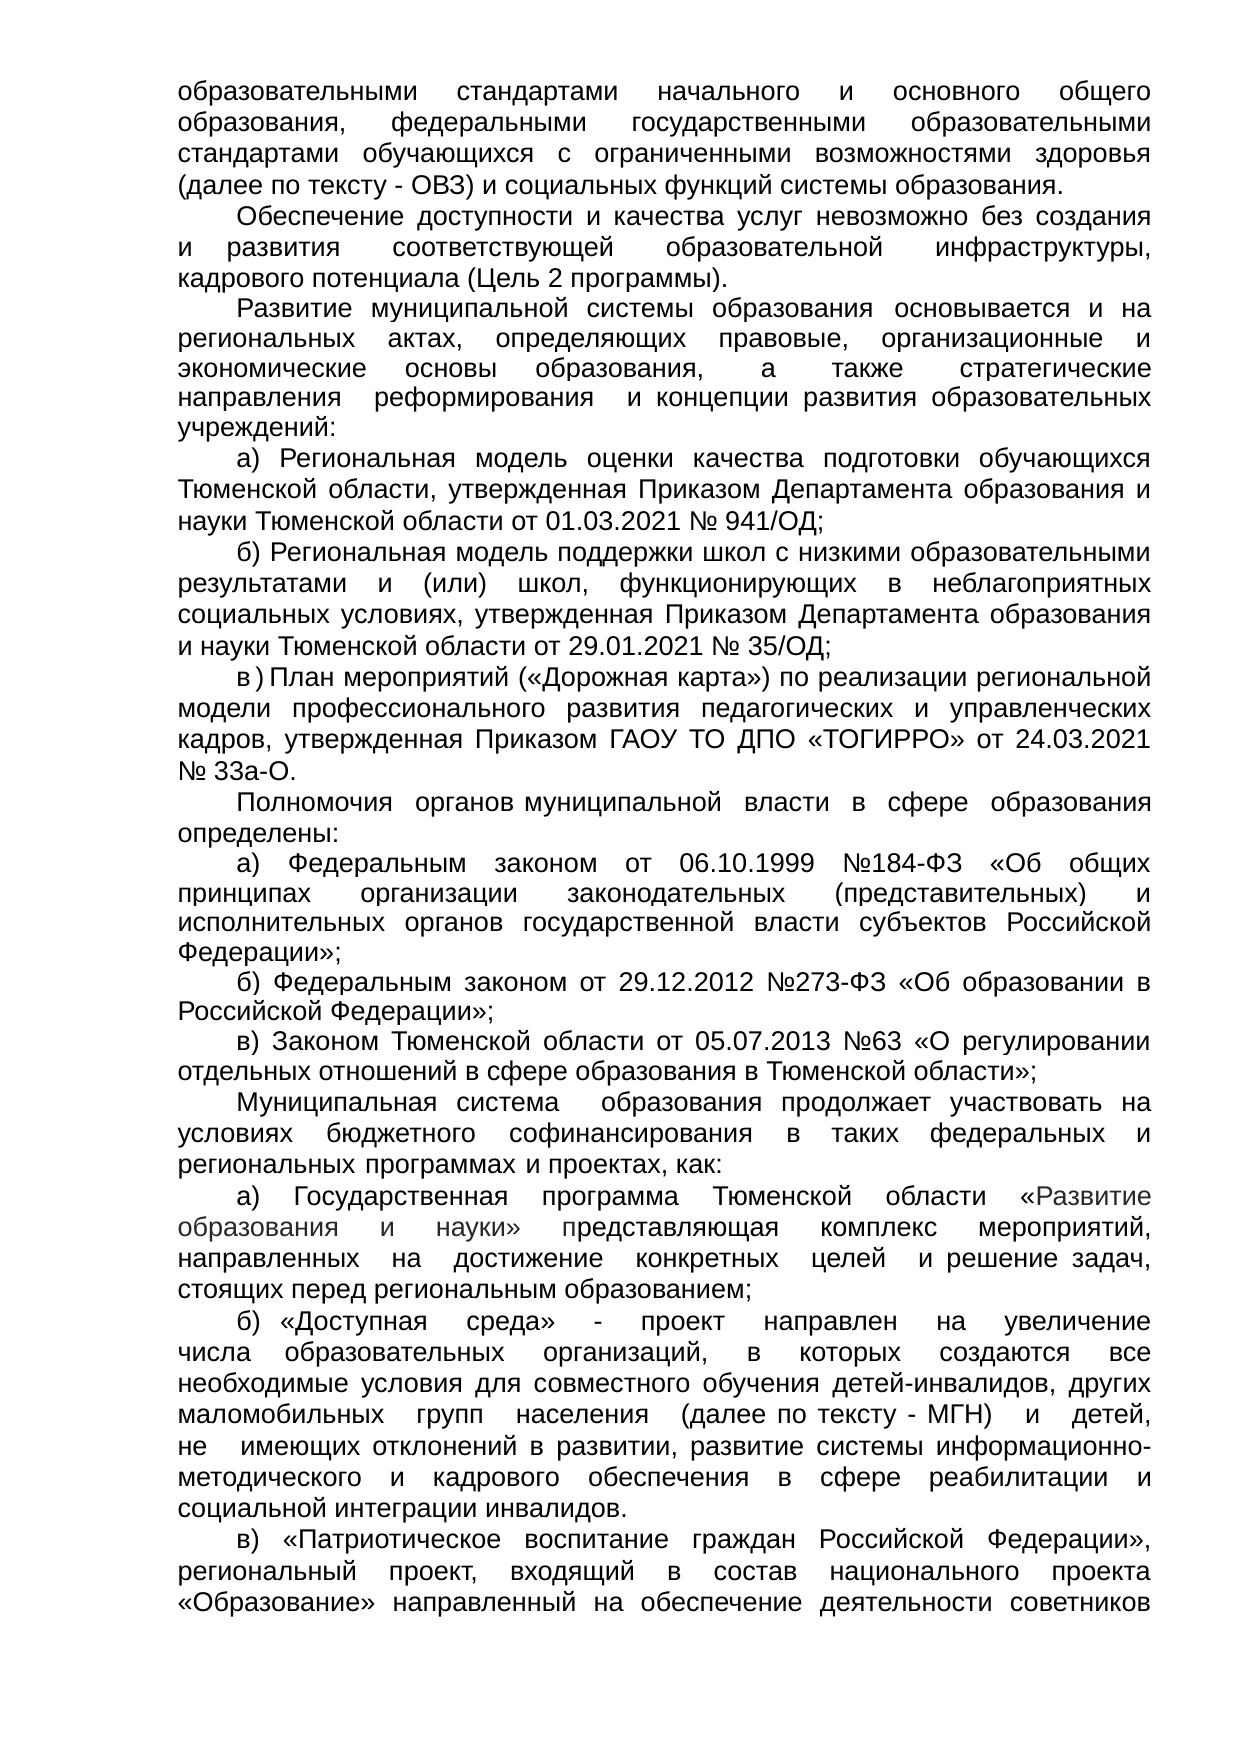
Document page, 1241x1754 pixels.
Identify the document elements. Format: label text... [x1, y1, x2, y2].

text Развитие муниципальной системы образования основывается и на региональных актах, определяющих правовые, организационные и экономические основы образования, а также стратегические направления реформирования и концепции развития образовательных учреждений: [177, 294, 1152, 442]
text б) «Доступная среда» - проект направлен на увеличение числа образовательных организаций, в которых создаются все необходимые условия для совместного обучения детей-инвалидов, других маломобильных групп населения (далее по тексту - МГН) и детей, не имеющих отклонений в развитии, развитие системы информационно-методического и кадрового обеспечения в сфере реабилитации и социальной интеграции инвалидов. [177, 1305, 1152, 1523]
text Обеспечение доступности и качества услуг невозможно без создания и развития соответствующей образовательной инфраструктуры, кадрового потенциала (Цель 2 программы). [177, 200, 1152, 294]
text в) «Патриотическое воспитание граждан Российской Федерации», региональный проект, входящий в состав национального проекта «Образование» направленный на обеспечение деятельности советников [177, 1523, 1152, 1617]
text а) Государственная программа Тюменской области «Развитие образования и науки» представляющая комплекс мероприятий, направленных на достижение конкретных целей и решение задач, стоящих перед региональным образованием; [177, 1180, 1152, 1305]
text а) Региональная модель оценки качества подготовки обучающихся Тюменской области, утвержденная Приказом Департамента образования и науки Тюменской области от 01.03.2021 № 941/ОД; [177, 442, 1152, 536]
text б) Федеральным законом от 29.12.2012 №273-ФЗ «Об образовании в Российской Федерации»; [177, 967, 1152, 1027]
text Полномочия органов муниципальной власти в сфере образования определены: [177, 786, 1152, 848]
text в) Законом Тюменской области от 05.07.2013 №63 «О регулировании отдельных отношений в сфере образования в Тюменской области»; [177, 1027, 1152, 1086]
text в)План мероприятий («Дорожная карта») по реализации региональной модели профессионального развития педагогических и управленческих кадров, утвержденная Приказом ГАОУ ТО ДПО «ТОГИРРО» от 24.03.2021 № 33а-О. [177, 661, 1152, 786]
text б) Региональная модель поддержки школ с низкими образовательными результатами и (или) школ, функционирующих в неблагоприятных социальных условиях, утвержденная Приказом Департамента образования и науки Тюменской области от 29.01.2021 № 35/ОД; [177, 536, 1152, 661]
text Муниципальная система образования продолжает участвовать на условиях бюджетного софинансирования в таких федеральных и региональных программах и проектах, как: [177, 1086, 1152, 1180]
text а) Федеральным законом от 06.10.1999 №184-ФЗ «Об общих принципах организации законодательных (представительных) и исполнительных органов государственной власти субъектов Российской Федерации»; [177, 848, 1152, 967]
text образовательными стандартами начального и основного общего образования, федеральными государственными образовательными стандартами обучающихся с ограниченными возможностями здоровья (далее по тексту - ОВЗ) и социальных функций системы образования. [177, 75, 1152, 200]
